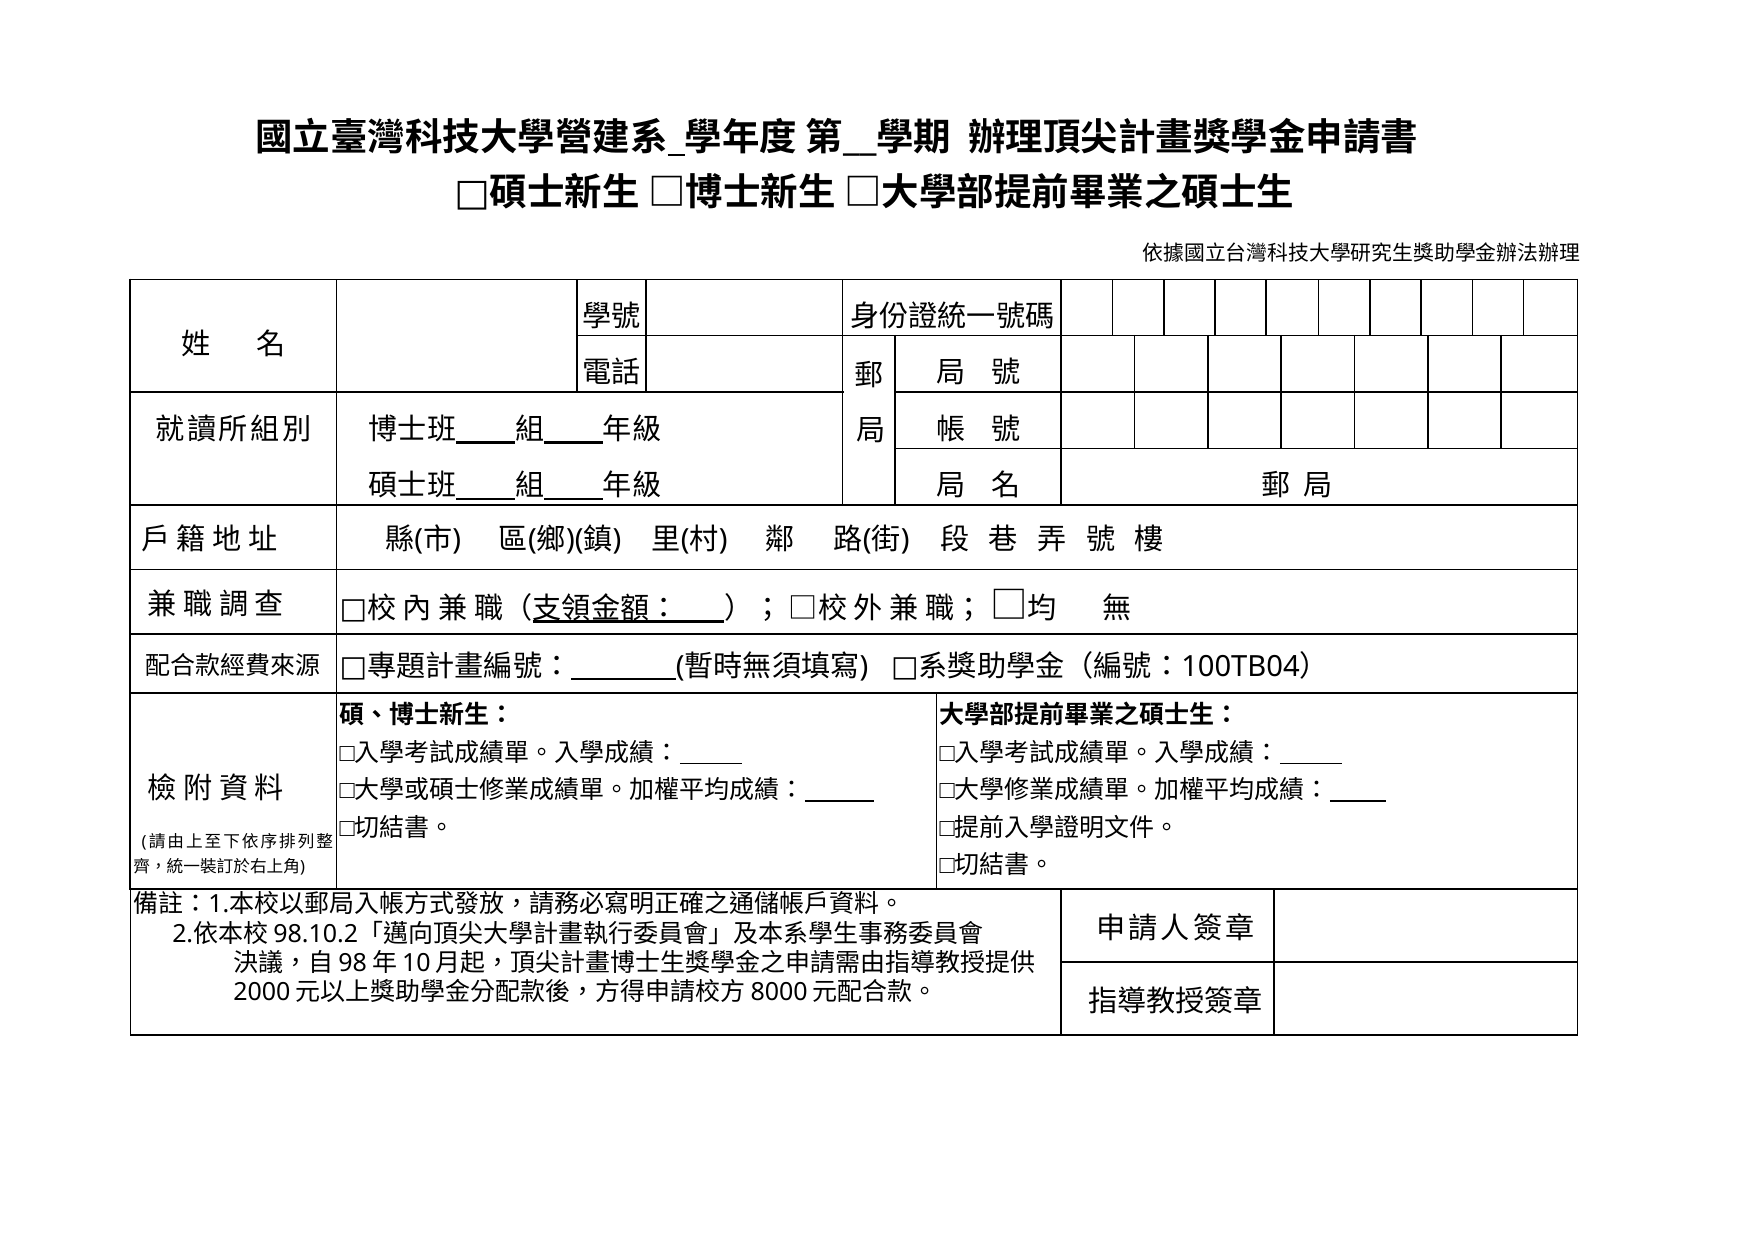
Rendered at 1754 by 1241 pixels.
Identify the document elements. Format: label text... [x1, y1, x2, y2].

table_header [1216, 280, 1265, 335]
table_header [1524, 280, 1577, 335]
table_cell [1209, 393, 1280, 447]
table_cell [1429, 336, 1500, 391]
text 依據國立台灣科技大學研究生獎助學金辦法辦理 [112, 228, 1579, 266]
table_cell [1135, 393, 1207, 447]
table_cell 申請人簽章 [1062, 890, 1273, 961]
table_cell [1502, 393, 1577, 447]
table_cell □校 內 兼 職（支領金額： ）； □校 外 兼 職； □均 無 [337, 570, 1577, 633]
table_cell [1502, 336, 1577, 391]
table_cell 大學部提前畢業之碩士生： □入學考試成績單。入學成績： □大學修業成績單。加權平均成績： □提前入學證明文件。 □切結書。 [937, 694, 1577, 888]
table_cell 局 號 [896, 336, 1060, 391]
table_header [1371, 280, 1420, 335]
table_cell [1429, 393, 1500, 447]
table_cell 備註：1.本校以郵局入帳方式發放，請務必寫明正確之通儲帳戶資料。 2.依本校98.10.2「邁向頂尖大學計畫執行委員會」及本系學生事務委員會 決議，自98年10月起，頂尖計畫博士生獎學金之申請需由指導教授提供 2000元以上獎助學金分配款後，方得申請校方8000元配合款。 [131, 890, 1060, 1034]
table_header [647, 280, 842, 335]
table_cell [1062, 393, 1134, 447]
table_cell [1209, 336, 1280, 391]
table_header [1267, 280, 1318, 335]
table_cell 就讀所組別 [131, 393, 336, 447]
table_cell 帳 號 [896, 393, 1060, 447]
table_header [337, 280, 576, 391]
table_cell [1355, 393, 1427, 447]
table_cell 碩、博士新生： □入學考試成績單。入學成績： □大學或碩士修業成績單。加權平均成績： □切結書。 [337, 694, 936, 888]
table_cell 電話 [578, 336, 645, 391]
table_cell 碩士班 組 年級 [337, 448, 842, 504]
table_header 身份證統一號碼 [843, 280, 1060, 335]
table_cell 檢 附 資 料 (請由上至下依序排列整齊，統一裝訂於右上角) [131, 694, 336, 888]
table_header [1473, 280, 1523, 335]
text □碩士新生 □博士新生 □大學部提前畢業之碩士生 [112, 161, 1636, 216]
table_cell □專題計畫編號： (暫時無須填寫) □系獎助學金（編號：100TB04） [337, 635, 1577, 692]
table_header [1113, 280, 1163, 335]
table_cell [647, 336, 842, 391]
table_cell [1282, 393, 1354, 447]
table_cell [1275, 963, 1577, 1034]
table_cell 戶 籍 地 址 [131, 506, 336, 569]
table_cell [131, 448, 336, 504]
table_cell 縣(市) 區(鄉)(鎮) 里(村) 鄰 路(街) 段 巷 弄 號 樓 [337, 506, 1577, 569]
table_cell [1282, 336, 1354, 391]
table_cell [1355, 336, 1427, 391]
table_cell [1062, 336, 1134, 391]
table_cell [1275, 890, 1577, 961]
table_header [1062, 280, 1112, 335]
table_cell 配合款經費來源 [131, 635, 336, 692]
table_cell 兼 職 調 查 [131, 570, 336, 633]
table_cell [1135, 336, 1207, 391]
table_cell 郵 局 [1062, 449, 1577, 504]
table_cell 指導教授簽章 [1062, 963, 1273, 1034]
table_header [1319, 280, 1369, 335]
table_cell 郵 局 [843, 336, 894, 504]
table_cell 博士班 組 年級 [337, 393, 842, 447]
table_header [1165, 280, 1214, 335]
table_header 姓 名 [131, 280, 336, 391]
table_header [1422, 280, 1472, 335]
table_header 學號 [578, 280, 645, 335]
text 國立臺灣科技大學營建系 學年度 第__學期 辦理頂尖計畫獎學金申請書 [112, 107, 1663, 161]
table_cell 局 名 [896, 449, 1060, 504]
